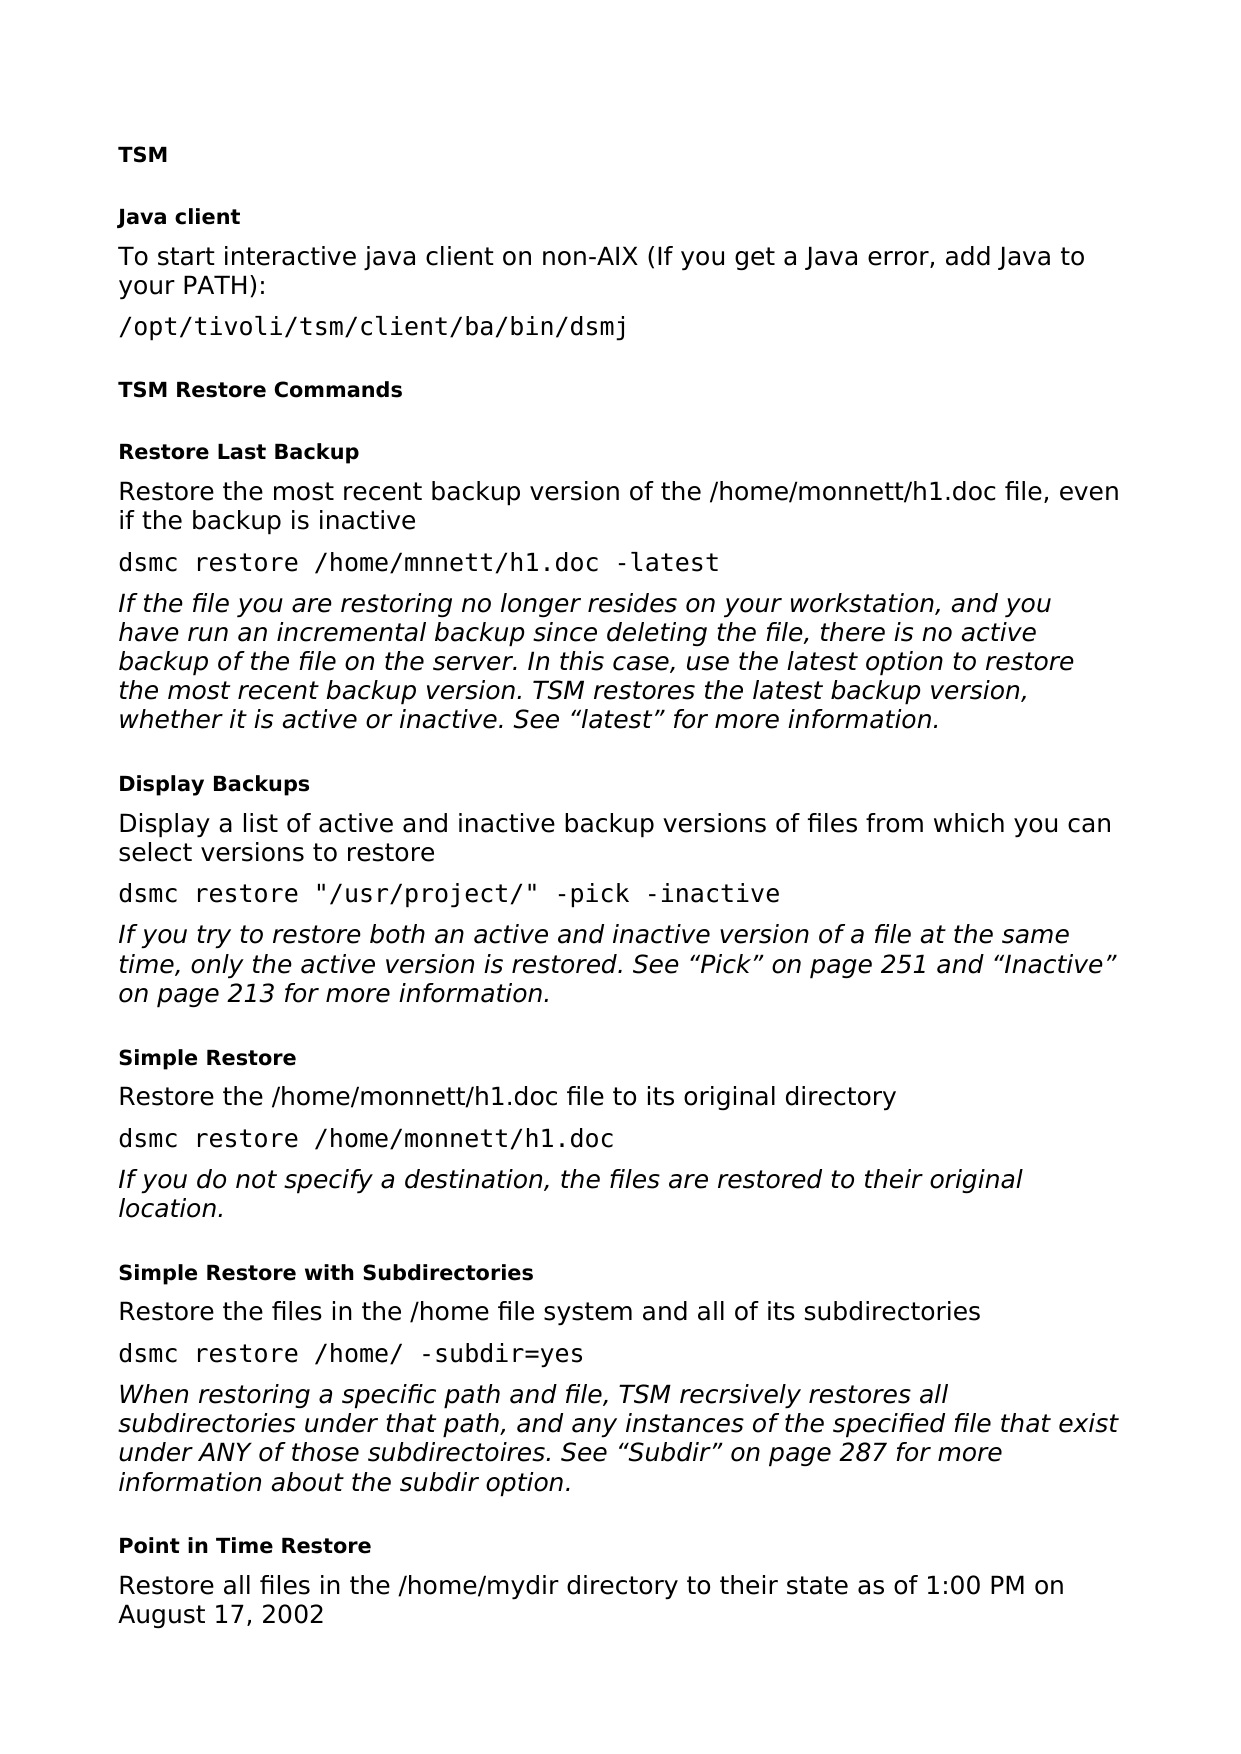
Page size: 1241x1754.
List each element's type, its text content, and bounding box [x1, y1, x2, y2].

text dsmc restore "/usr/project/" -pick -inactive [118, 880, 1122, 909]
text When restoring a specific path and file, TSM recrsively restores all subdirectories under that path, and any instances of the specified file that exist under ANY of those subdirectoires. See “Subdir” on page 287 for more information about the subdir option. [118, 1380, 1122, 1497]
text If you do not specify a destination, the files are restored to their original location. [118, 1165, 1122, 1223]
subtitle Point in Time Restore [118, 1534, 1122, 1559]
text dsmc restore /home/monnett/h1.doc [118, 1124, 1122, 1153]
text Restore the files in the /home file system and all of its subdirectories [118, 1298, 1122, 1327]
text Restore all files in the /home/mydir directory to their state as of 1:00 PM on August 17, 2002 [118, 1571, 1122, 1629]
subtitle Simple Restore with Subdirectories [118, 1261, 1122, 1285]
subtitle Restore Last Backup [118, 440, 1122, 464]
subtitle Display Backups [118, 772, 1122, 796]
text If you try to restore both an active and inactive version of a file at the same time, only the active version is restored. See “Pick” on page 251 and “Inactive” on page 213 for more information. [118, 921, 1122, 1008]
text Restore the /home/monnett/h1.doc file to its original directory [118, 1082, 1122, 1112]
subtitle Java client [118, 205, 1122, 229]
subtitle TSM [118, 143, 1122, 167]
subtitle Simple Restore [118, 1046, 1122, 1070]
text Restore the most recent backup version of the /home/monnett/h1.doc file, even if the backup is inactive [118, 477, 1122, 535]
text To start interactive java client on non-AIX (If you get a Java error, add Java to your PATH): [118, 242, 1122, 300]
text dsmc restore /home/mnnett/h1.doc -latest [118, 548, 1122, 577]
text Display a list of active and inactive backup versions of files from which you can select versions to restore [118, 809, 1122, 867]
text dsmc restore /home/ -subdir=yes [118, 1339, 1122, 1368]
text If the file you are restoring no longer resides on your workstation, and you have run an incremental backup since deleting the file, there is no active backup of the file on the server. In this case, use the latest option to restore the most recent backup version. TSM restores the latest backup version, whether it is active or inactive. See “latest” for more information. [118, 589, 1122, 734]
subtitle TSM Restore Commands [118, 378, 1122, 403]
text /opt/tivoli/tsm/client/ba/bin/dsmj [118, 312, 1122, 342]
